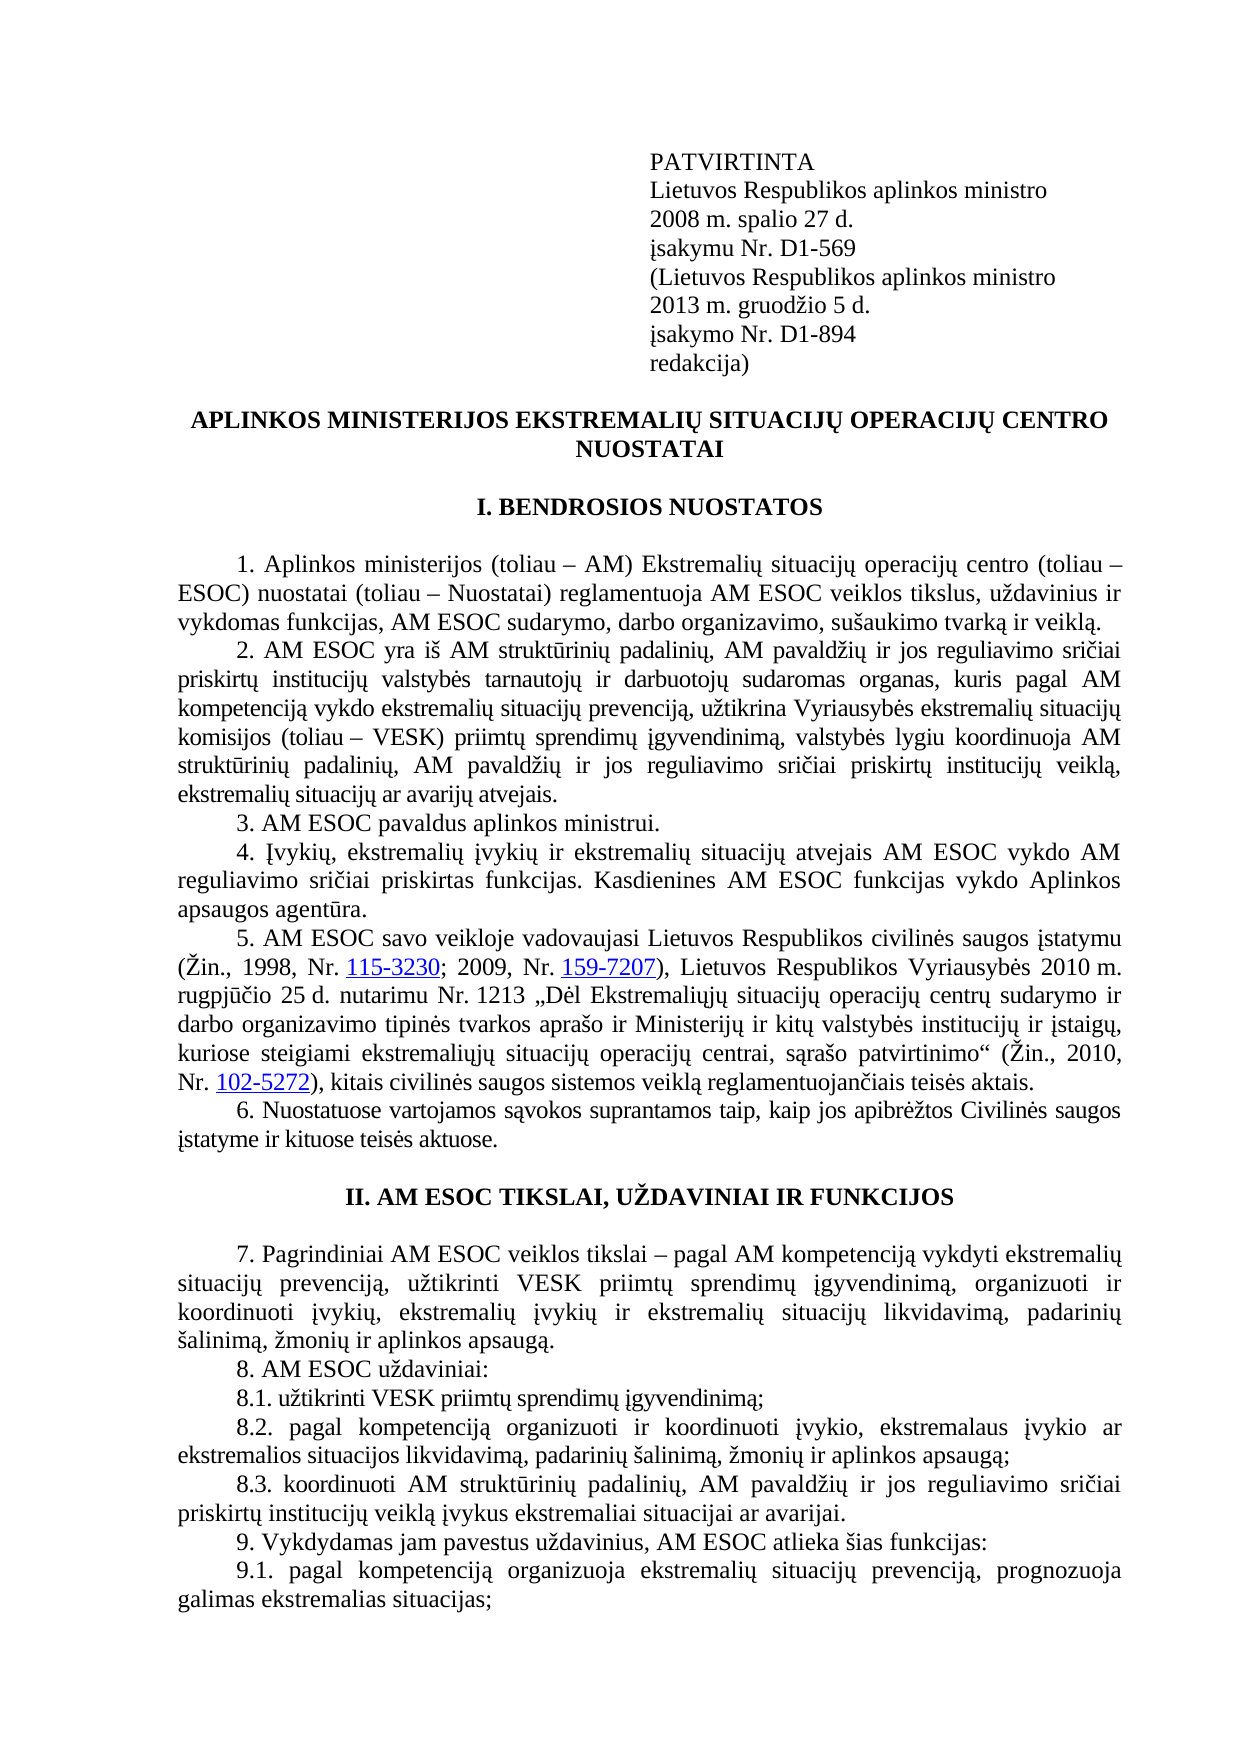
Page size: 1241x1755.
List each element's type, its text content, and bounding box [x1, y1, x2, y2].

text I. BENDROSIOS NUOSTATOS [177, 492, 1122, 521]
text 9. Vykdydamas jam pavestus uždavinius, AM ESOC atlieka šias funkcijas: [177, 1527, 1122, 1556]
text 4. Įvykių, ekstremalių įvykių ir ekstremalių situacijų atvejais AM ESOC vykdo AM reguliavimo sričiai priskirtas funkcijas. Kasdienines AM ESOC funkcijas vykdo Aplinkos apsaugos agentūra. [177, 837, 1122, 923]
text įsakymu Nr. D1-569 [649, 233, 1122, 262]
text 5. AM ESOC savo veikloje vadovaujasi Lietuvos Respublikos civilinės saugos įstatymu (Žin., 1998, Nr. 115-3230; 2009, Nr. 159-7207), Lietuvos Respublikos Vyriausybės 2010 m. rugpjūčio 25 d. nutarimu Nr. 1213 „Dėl Ekstremaliųjų situacijų operacijų centrų sudarymo ir darbo organizavimo tipinės tvarkos aprašo ir Ministerijų ir kitų valstybės institucijų ir įstaigų, kuriose steigiami ekstremaliųjų situacijų operacijų centrai, sąrašo patvirtinimo“ (Žin., 2010, Nr. 102-5272), kitais civilinės saugos sistemos veiklą reglamentuojančiais teisės aktais. [177, 923, 1122, 1096]
text 9.1. pagal kompetenciją organizuoja ekstremalių situacijų prevenciją, prognozuoja galimas ekstremalias situacijas; [177, 1556, 1122, 1613]
text 2008 m. spalio 27 d. [649, 204, 1122, 233]
text 6. Nuostatuose vartojamos sąvokos suprantamos taip, kaip jos apibrėžtos Civilinės saugos įstatyme ir kituose teisės aktuose. [177, 1096, 1122, 1153]
text II. AM ESOC TIKSLAI, UŽDAVINIAI IR FUNKCIJOS [177, 1182, 1122, 1211]
text 7. Pagrindiniai AM ESOC veiklos tikslai – pagal AM kompetenciją vykdyti ekstremalių situacijų prevenciją, užtikrinti VESK priimtų sprendimų įgyvendinimą, organizuoti ir koordinuoti įvykių, ekstremalių įvykių ir ekstremalių situacijų likvidavimą, padarinių šalinimą, žmonių ir aplinkos apsaugą. [177, 1239, 1122, 1354]
text Lietuvos Respublikos aplinkos ministro [649, 176, 1122, 204]
text 1. Aplinkos ministerijos (toliau – AM) Ekstremalių situacijų operacijų centro (toliau –ESOC) nuostatai (toliau – Nuostatai) reglamentuoja AM ESOC veiklos tikslus, uždavinius ir vykdomas funkcijas, AM ESOC sudarymo, darbo organizavimo, sušaukimo tvarką ir veiklą. [177, 549, 1122, 636]
text įsakymo Nr. D1-894 [649, 319, 1122, 348]
text 2. AM ESOC yra iš AM struktūrinių padalinių, AM pavaldžių ir jos reguliavimo sričiai priskirtų institucijų valstybės tarnautojų ir darbuotojų sudaromas organas, kuris pagal AM kompetenciją vykdo ekstremalių situacijų prevenciją, užtikrina Vyriausybės ekstremalių situacijų komisijos (toliau – VESK) priimtų sprendimų įgyvendinimą, valstybės lygiu koordinuoja AM struktūrinių padalinių, AM pavaldžių ir jos reguliavimo sričiai priskirtų institucijų veiklą, ekstremalių situacijų ar avarijų atvejais. [177, 636, 1122, 808]
text 8. AM ESOC uždaviniai: [177, 1354, 1122, 1383]
text redakcija) [649, 348, 1122, 377]
text (Lietuvos Respublikos aplinkos ministro 2013 m. gruodžio 5 d. [649, 262, 1122, 319]
text APLINKOS MINISTERIJOS EKSTREMALIŲ SITUACIJŲ OPERACIJŲ CENTRO NUOSTATAI [177, 406, 1122, 463]
text 8.3. koordinuoti AM struktūrinių padalinių, AM pavaldžių ir jos reguliavimo sričiai priskirtų institucijų veiklą įvykus ekstremaliai situacijai ar avarijai. [177, 1469, 1122, 1527]
text 8.2. pagal kompetenciją organizuoti ir koordinuoti įvykio, ekstremalaus įvykio ar ekstremalios situacijos likvidavimą, padarinių šalinimą, žmonių ir aplinkos apsaugą; [177, 1412, 1122, 1469]
text PATVIRTINTA [649, 147, 1122, 176]
text 3. AM ESOC pavaldus aplinkos ministrui. [177, 808, 1122, 837]
text 8.1. užtikrinti VESK priimtų sprendimų įgyvendinimą; [177, 1383, 1122, 1412]
